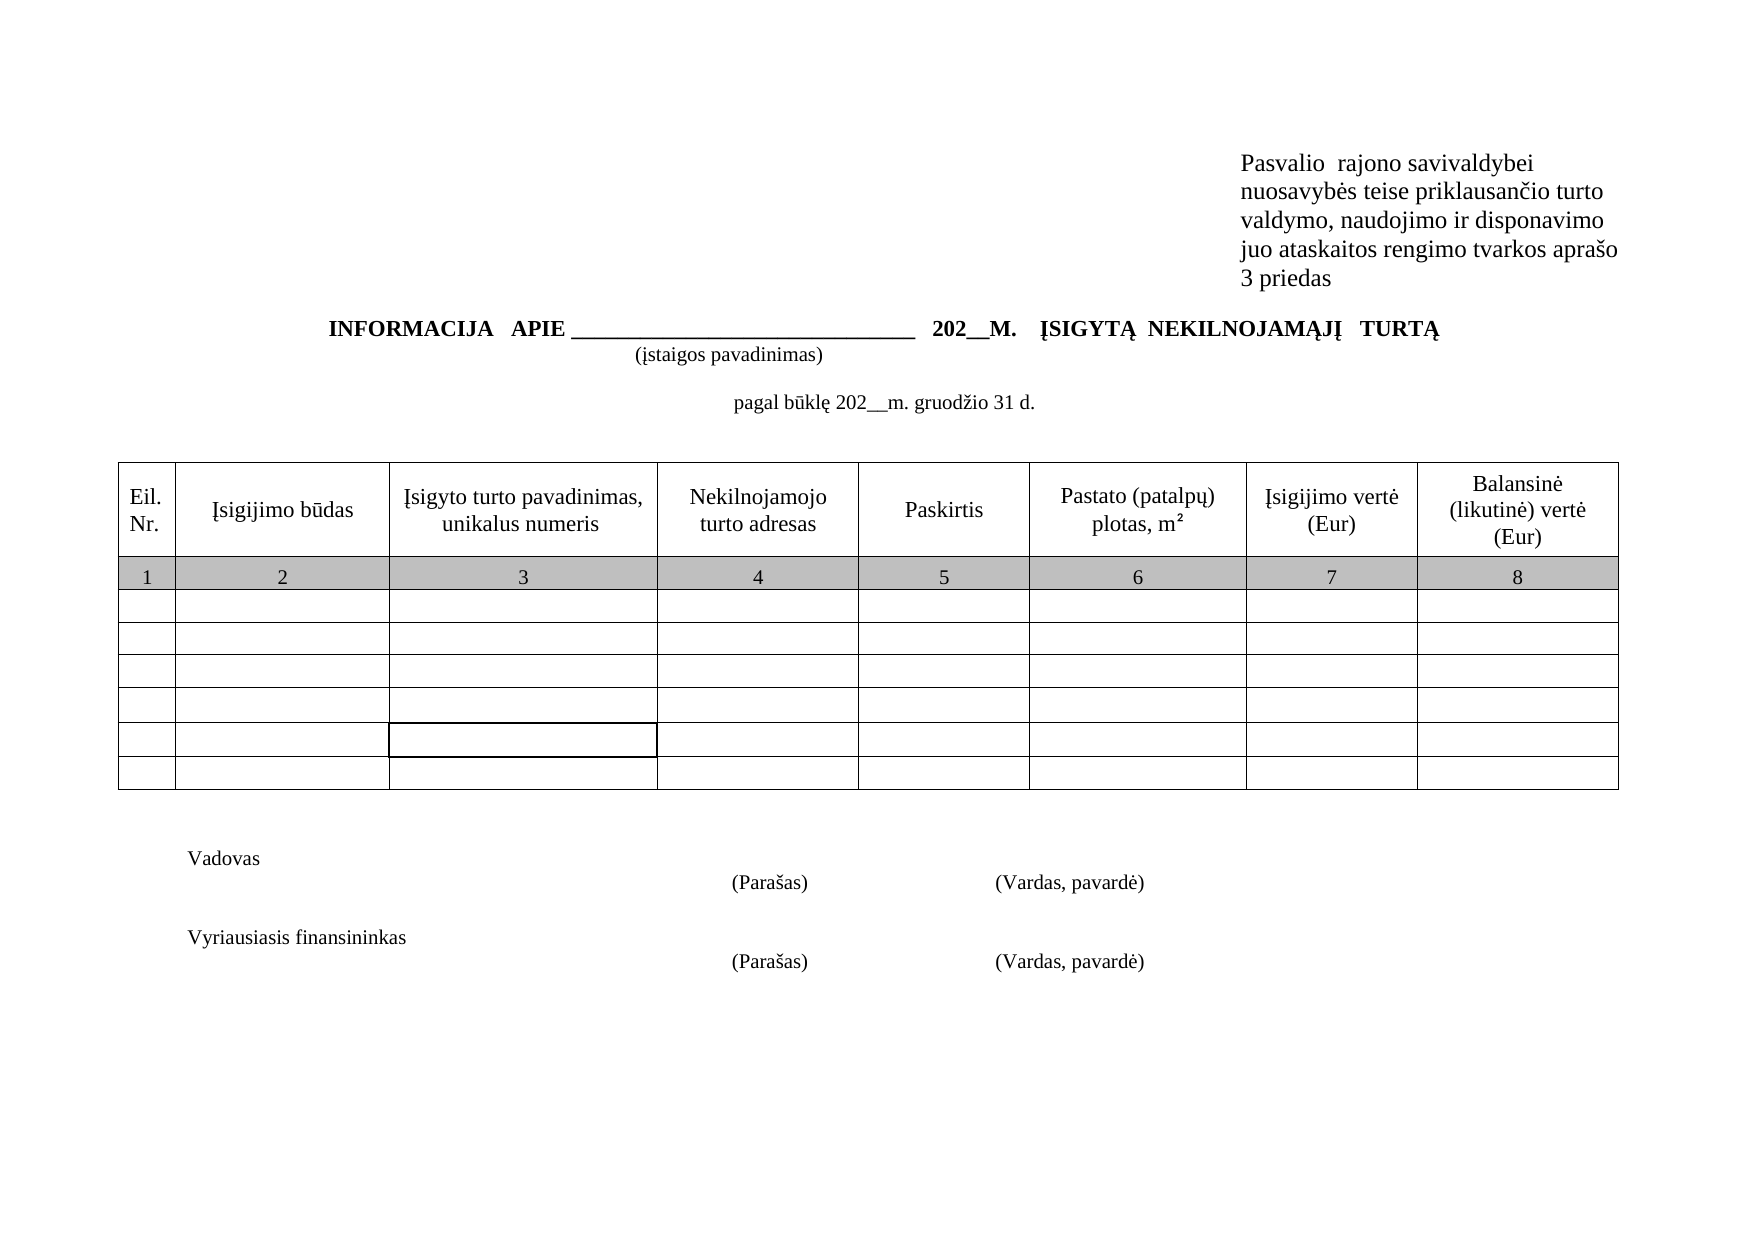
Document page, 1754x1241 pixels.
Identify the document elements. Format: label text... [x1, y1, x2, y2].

table_cell [119, 757, 175, 789]
table_cell [176, 757, 389, 789]
text (įstaigos pavadinimas) [118, 342, 1651, 366]
table_cell [390, 724, 656, 756]
table_cell [1247, 623, 1417, 654]
table_cell [1247, 723, 1417, 756]
table_cell [1403, 822, 1651, 894]
table_cell [1619, 556, 1651, 589]
table_cell [859, 790, 1029, 822]
table_cell [1418, 723, 1618, 756]
table_cell [119, 688, 175, 722]
text juo ataskaitos rengimo tvarkos aprašo [1240, 234, 1651, 263]
table_header Eil. Nr. [119, 463, 175, 556]
table_cell [1247, 757, 1417, 789]
table_cell (Parašas) [720, 822, 984, 894]
table_cell 3 [390, 557, 657, 589]
table_cell (Vardas, pavardė) [984, 822, 1403, 894]
table_cell [1030, 655, 1246, 687]
table_cell [176, 790, 389, 822]
table_cell [1418, 623, 1618, 654]
table_cell [1247, 655, 1417, 687]
table_cell [176, 688, 389, 722]
table_cell [859, 655, 1029, 687]
table_header Paskirtis [859, 463, 1029, 556]
table_header Įsigijimo vertė (Eur) [1247, 463, 1417, 556]
table_cell 4 [658, 557, 858, 589]
table_cell [390, 623, 657, 654]
table_cell [390, 590, 657, 622]
table_cell [859, 590, 1029, 622]
table_cell [389, 790, 657, 822]
table_header [1619, 462, 1651, 556]
table_cell [119, 623, 175, 654]
table_cell [859, 757, 1029, 789]
table_cell [176, 655, 389, 687]
table_cell [1619, 589, 1651, 622]
table_cell [658, 655, 858, 687]
table_header Įsigyto turto pavadinimas, unikalus numeris [390, 463, 657, 556]
table_cell [1185, 894, 1403, 925]
table_cell [119, 723, 175, 756]
table_cell [176, 894, 534, 925]
table_cell [390, 655, 657, 687]
table_cell [1619, 722, 1651, 756]
table_cell [118, 790, 176, 822]
table_cell [119, 590, 175, 622]
table_cell [859, 688, 1029, 722]
text 3 priedas [1240, 263, 1651, 291]
table_cell [1619, 654, 1651, 687]
table_cell 8 [1418, 557, 1618, 589]
table_cell [1418, 688, 1618, 722]
table_cell [1246, 790, 1417, 822]
table_cell [1619, 687, 1651, 722]
table_cell 1 [119, 557, 175, 589]
table_cell [176, 590, 389, 622]
table_cell [176, 623, 389, 654]
table_cell [1619, 789, 1651, 822]
table_cell [119, 655, 175, 687]
table_cell [1030, 623, 1246, 654]
text Pasvalio rajono savivaldybei [1240, 148, 1651, 176]
table_header Įsigijimo būdas [176, 463, 389, 556]
table_cell [1619, 756, 1651, 789]
table_cell [859, 723, 1029, 756]
table_cell [1030, 757, 1246, 789]
table_cell [658, 590, 858, 622]
table_cell [118, 822, 176, 894]
table_cell [658, 723, 858, 756]
table_cell Vyriausiasis finansininkas [176, 925, 720, 973]
table_header Balansinė (likutinė) vertė (Eur) [1418, 463, 1618, 556]
table_cell [657, 790, 859, 822]
table_cell Vadovas [176, 822, 720, 894]
text valdymo, naudojimo ir disponavimo [1240, 205, 1651, 234]
table_cell [118, 925, 176, 973]
table_cell [390, 688, 657, 722]
table_cell [1030, 688, 1246, 722]
table_cell [1418, 655, 1618, 687]
table_cell [984, 894, 1185, 925]
table_cell (Vardas, pavardė) [984, 925, 1403, 973]
table_cell [534, 894, 720, 925]
table_cell (Parašas) [720, 925, 984, 973]
table_cell [1403, 894, 1651, 925]
table_cell 2 [176, 557, 389, 589]
table_cell 6 [1030, 557, 1246, 589]
table_cell [1247, 688, 1417, 722]
table_cell [859, 623, 1029, 654]
table_cell [658, 623, 858, 654]
table_cell [176, 723, 388, 756]
text INFORMACIJA APIE ______________________________ 202__M. ĮSIGYTĄ NEKILNOJAMĄJĮ TURTĄ [118, 316, 1651, 342]
table_cell [1619, 622, 1651, 654]
table_cell [118, 894, 176, 925]
table_cell [1418, 757, 1618, 789]
table_cell 7 [1247, 557, 1417, 589]
table_cell [1247, 590, 1417, 622]
table_cell [1417, 790, 1618, 822]
table_cell [1030, 723, 1246, 756]
text nuosavybės teise priklausančio turto [1240, 176, 1651, 205]
table_cell [1029, 790, 1246, 822]
table_header Nekilnojamojo turto adresas [658, 463, 858, 556]
table_header Pastato (patalpų) plotas, m² [1030, 463, 1246, 556]
text pagal būklę 202__m. gruodžio 31 d. [118, 390, 1651, 414]
table_cell [1030, 590, 1246, 622]
table_cell [1418, 590, 1618, 622]
table_cell [1403, 925, 1651, 973]
table_cell [720, 894, 984, 925]
table_cell [390, 758, 657, 789]
table_cell [658, 688, 858, 722]
table_cell 5 [859, 557, 1029, 589]
table_cell [658, 757, 858, 789]
